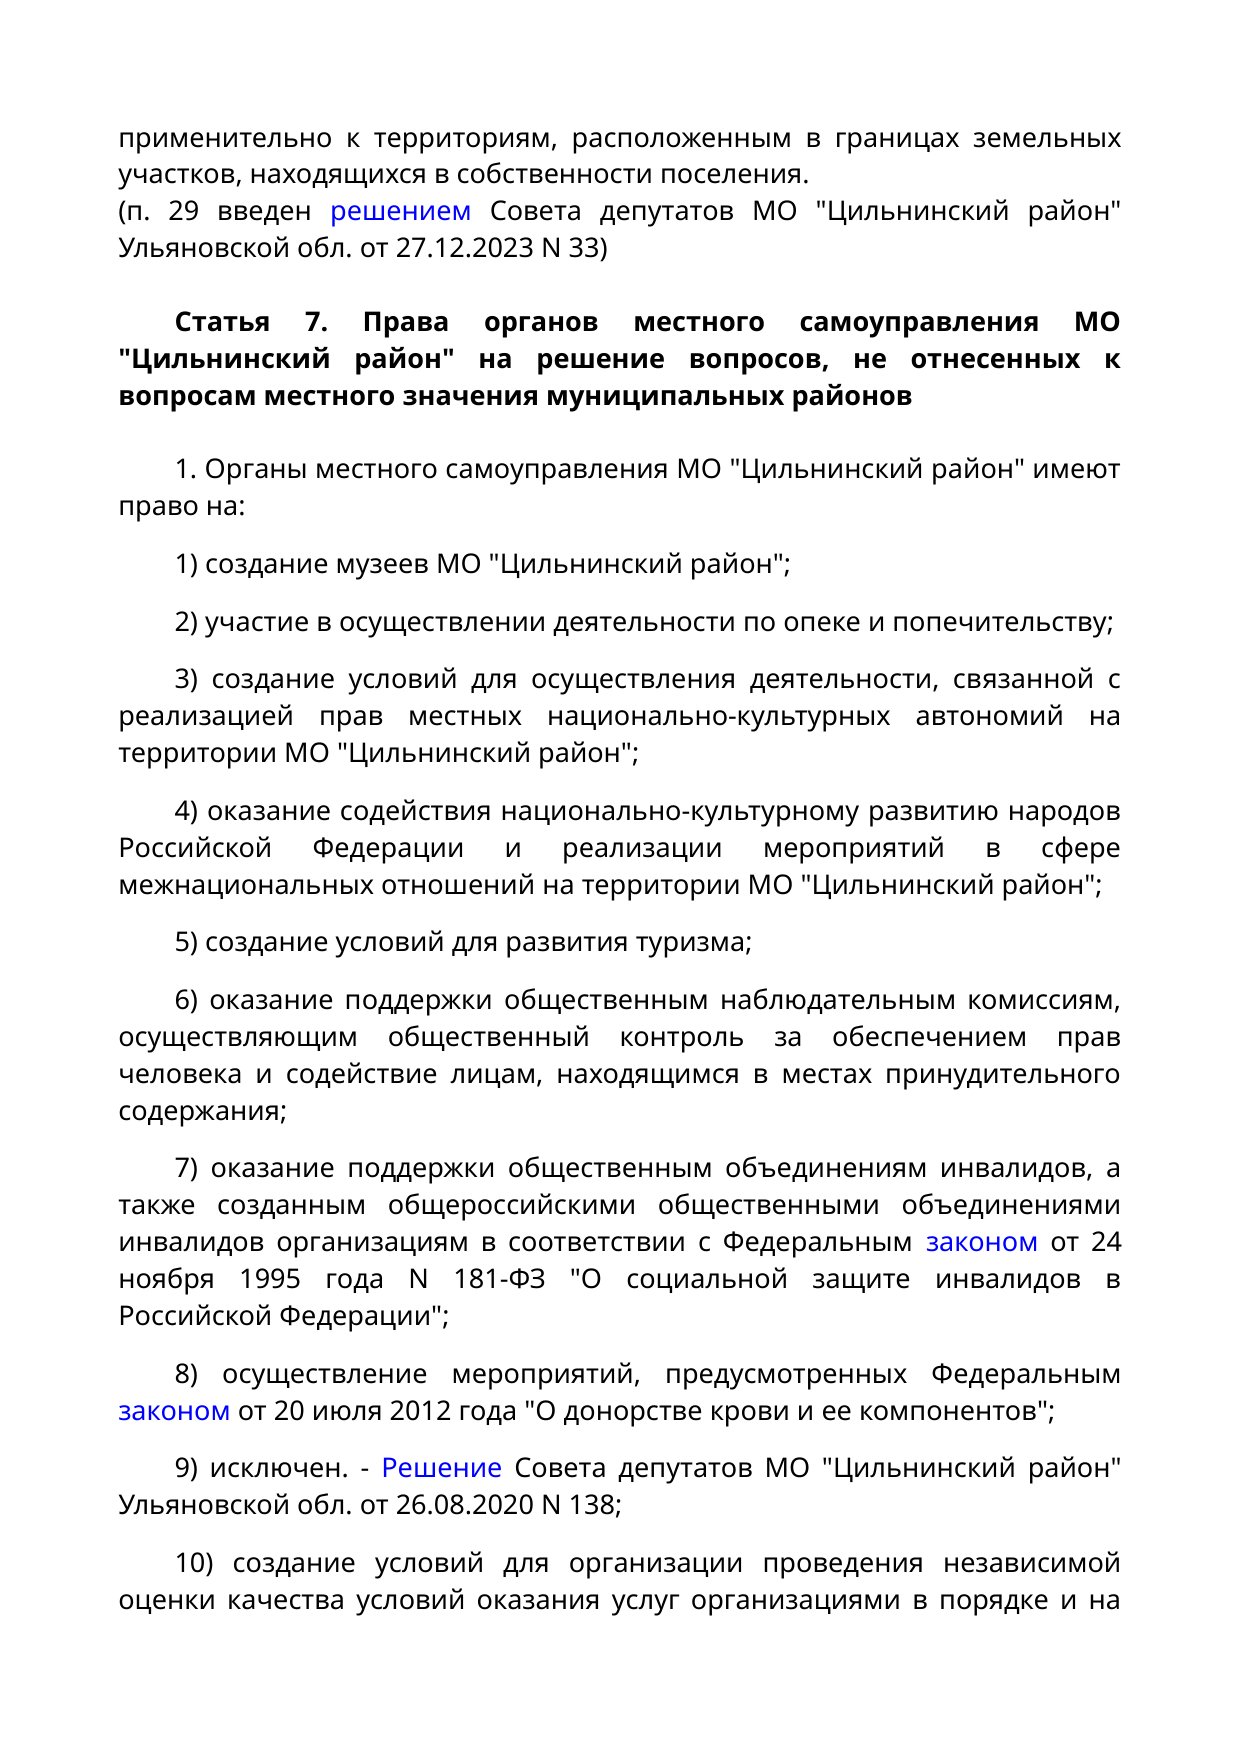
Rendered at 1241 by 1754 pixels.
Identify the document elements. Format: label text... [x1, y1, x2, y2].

text 1. Органы местного самоуправления МО "Цильнинский район" имеют право на: [118, 450, 1122, 524]
text 9) исключен. - Решение Совета депутатов МО "Цильнинский район" Ульяновской обл. от 26.08.2020 N 138; [118, 1449, 1122, 1522]
text 6) оказание поддержки общественным наблюдательным комиссиям, осуществляющим общественный контроль за обеспечением прав человека и содействие лицам, находящимся в местах принудительного содержания; [118, 981, 1122, 1128]
text 8) осуществление мероприятий, предусмотренных Федеральным законом от 20 июля 2012 года "О донорстве крови и ее компонентов"; [118, 1354, 1122, 1428]
text 1) создание музеев МО "Цильнинский район"; [118, 544, 1122, 581]
text 5) создание условий для развития туризма; [118, 923, 1122, 960]
text 2) участие в осуществлении деятельности по опеке и попечительству; [118, 602, 1122, 639]
text Статья 7. Права органов местного самоуправления МО "Цильнинский район" на решение вопросов, не отнесенных к вопросам местного значения муниципальных районов [118, 302, 1122, 413]
text 7) оказание поддержки общественным объединениям инвалидов, а также созданным общероссийскими общественными объединениями инвалидов организациям в соответствии с Федеральным законом от 24 ноября 1995 года N 181-ФЗ "О социальной защите инвалидов в Российской Федерации"; [118, 1149, 1122, 1333]
text 3) создание условий для осуществления деятельности, связанной с реализацией прав местных национально-культурных автономий на территории МО "Цильнинский район"; [118, 660, 1122, 771]
text 4) оказание содействия национально-культурному развитию народов Российской Федерации и реализации мероприятий в сфере межнациональных отношений на территории МО "Цильнинский район"; [118, 791, 1122, 902]
text 10) создание условий для организации проведения независимой оценки качества условий оказания услуг организациями в порядке и на [118, 1543, 1122, 1617]
text (п. 29 введен решением Совета депутатов МО "Цильнинский район" Ульяновской обл. от 27.12.2023 N 33) [118, 192, 1122, 266]
text применительно к территориям, расположенным в границах земельных участков, находящихся в собственности поселения. [118, 118, 1122, 192]
